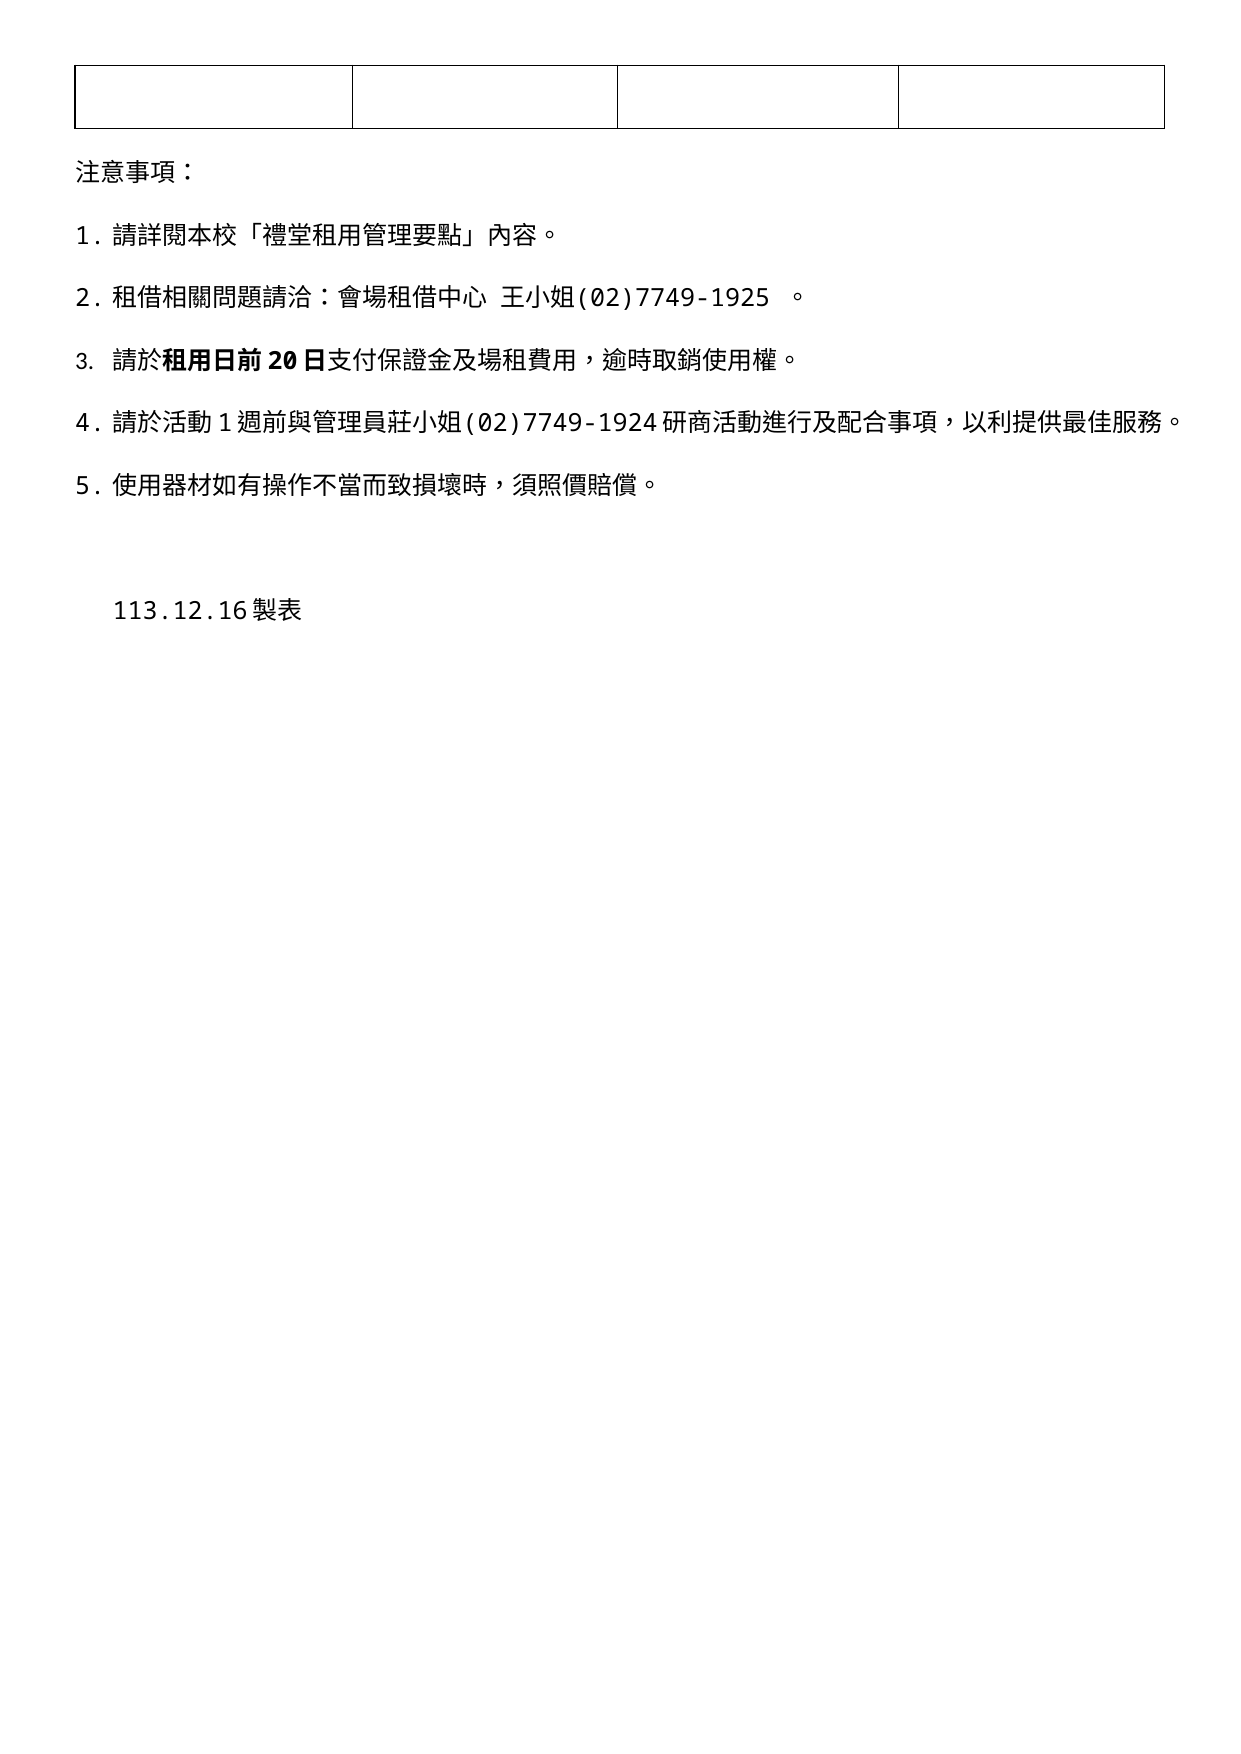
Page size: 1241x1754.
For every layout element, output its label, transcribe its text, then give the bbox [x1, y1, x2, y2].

table_cell [76, 66, 352, 128]
table_cell [618, 66, 898, 128]
text 113.12.16製表 [112, 504, 1165, 629]
list 請於活動1週前與管理員莊小姐(02)7749-1924研商活動進行及配合事項，以利提供最佳服務。 [75, 379, 1165, 442]
list 請於租用日前20日支付保證金及場租費用，逾時取銷使用權。 [75, 317, 1165, 379]
list 租借相關問題請洽：會場租借中心 王小姐(02)7749-1925 。 [75, 254, 1165, 317]
list 使用器材如有操作不當而致損壞時，須照價賠償。 [75, 442, 1165, 504]
list 請詳閱本校「禮堂租用管理要點」內容。 [75, 192, 1165, 254]
text 注意事項： [75, 129, 1165, 192]
table_cell [353, 66, 617, 128]
table_cell [899, 66, 1164, 128]
